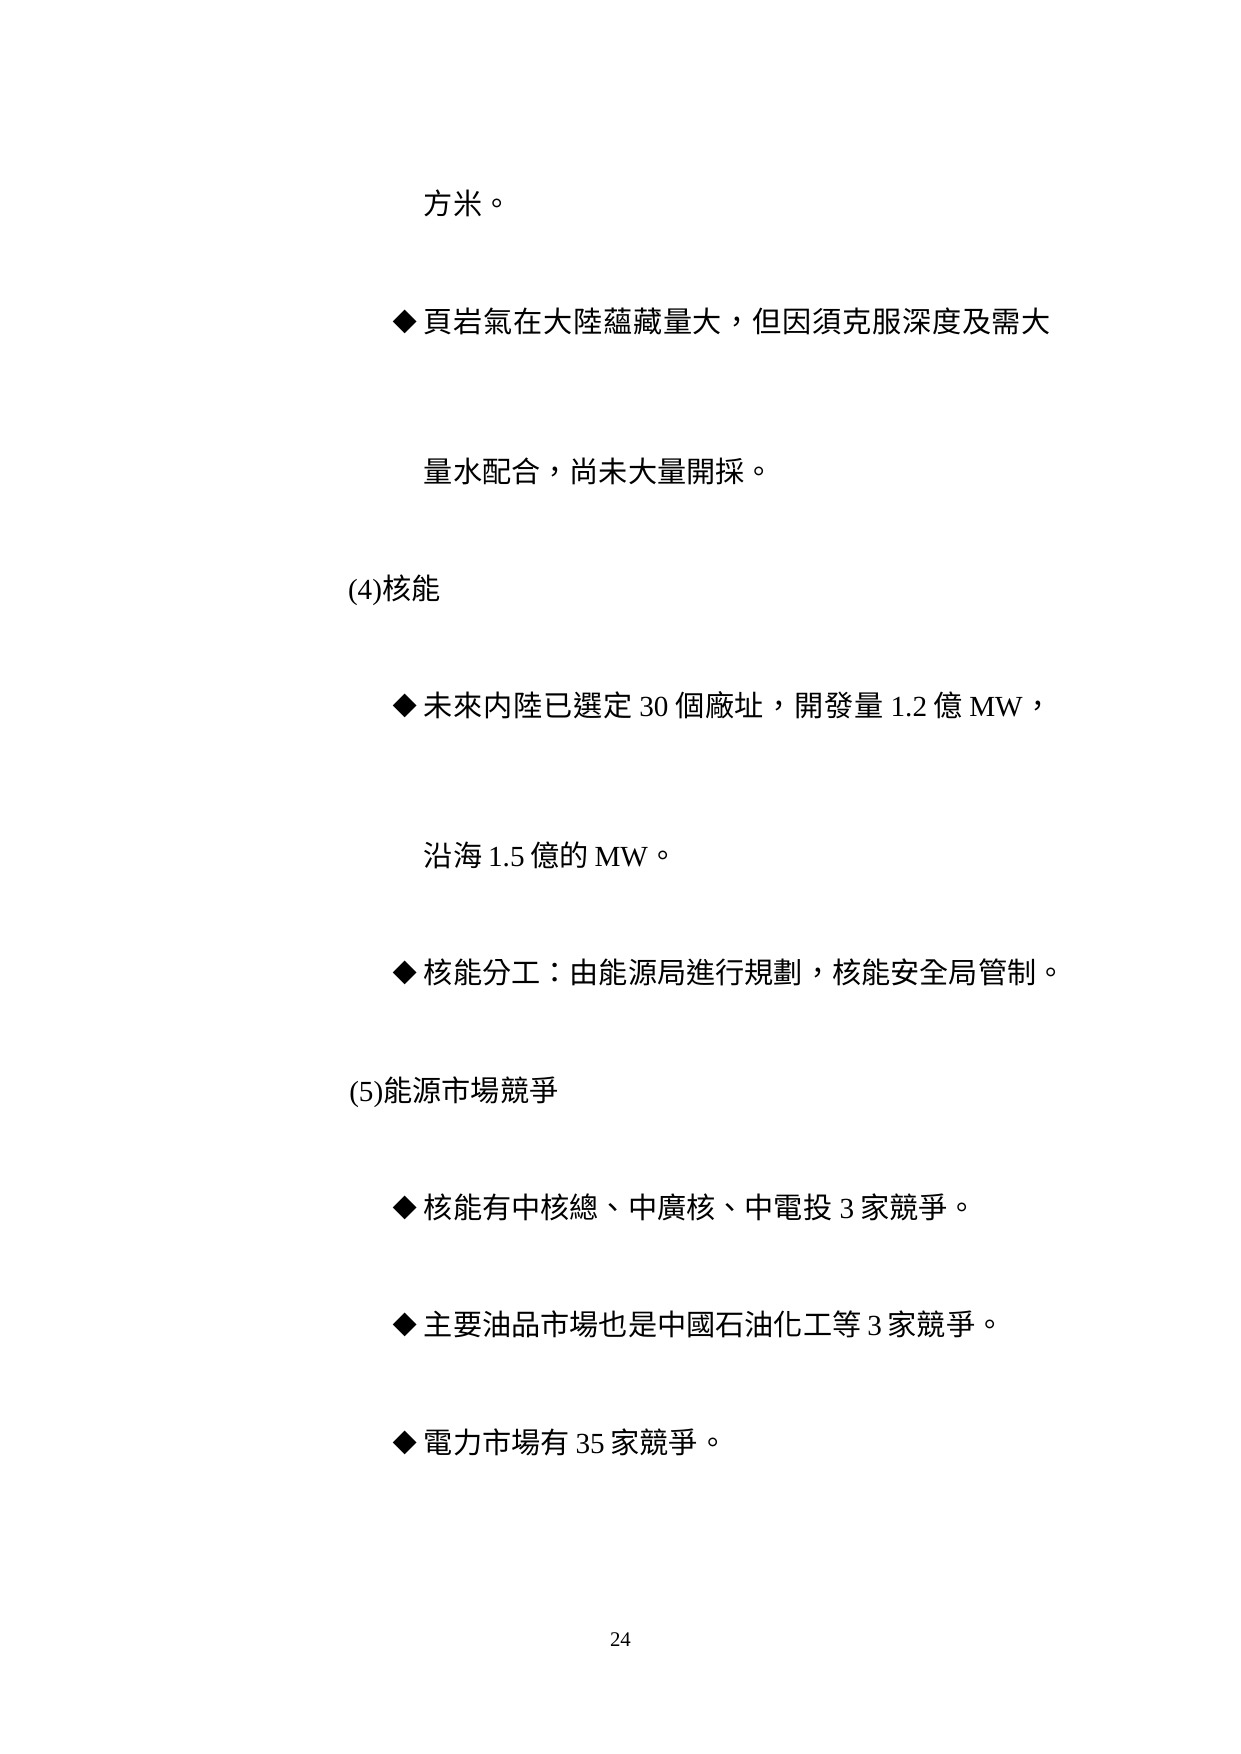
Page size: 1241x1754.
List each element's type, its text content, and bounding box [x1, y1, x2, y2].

list 主要油品市場也是中國石油化工等3家競爭。 [390, 1286, 1053, 1361]
list 核能有中核總、中廣核、中電投 3家競爭。 [390, 1168, 1053, 1243]
list 未來氣(LNG)需求量大，預計2015年會達65億立方米。 [390, 164, 1053, 239]
text (4)核能 [187, 549, 1053, 624]
list 核能分工：由能源局進行規劃，核能安全局管制。 [390, 934, 1053, 1009]
text (5)能源市場競爭 [237, 1051, 1053, 1126]
list 未來内陸已選定30個廠址，開發量1.2億MW，沿海1.5億的MW。 [390, 666, 1053, 891]
list 頁岩氣在大陸蘊藏量大，但因須克服深度及需大量水配合，尚未大量開採。 [390, 282, 1053, 507]
list 電力市場有35家競爭。 [390, 1403, 1053, 1478]
